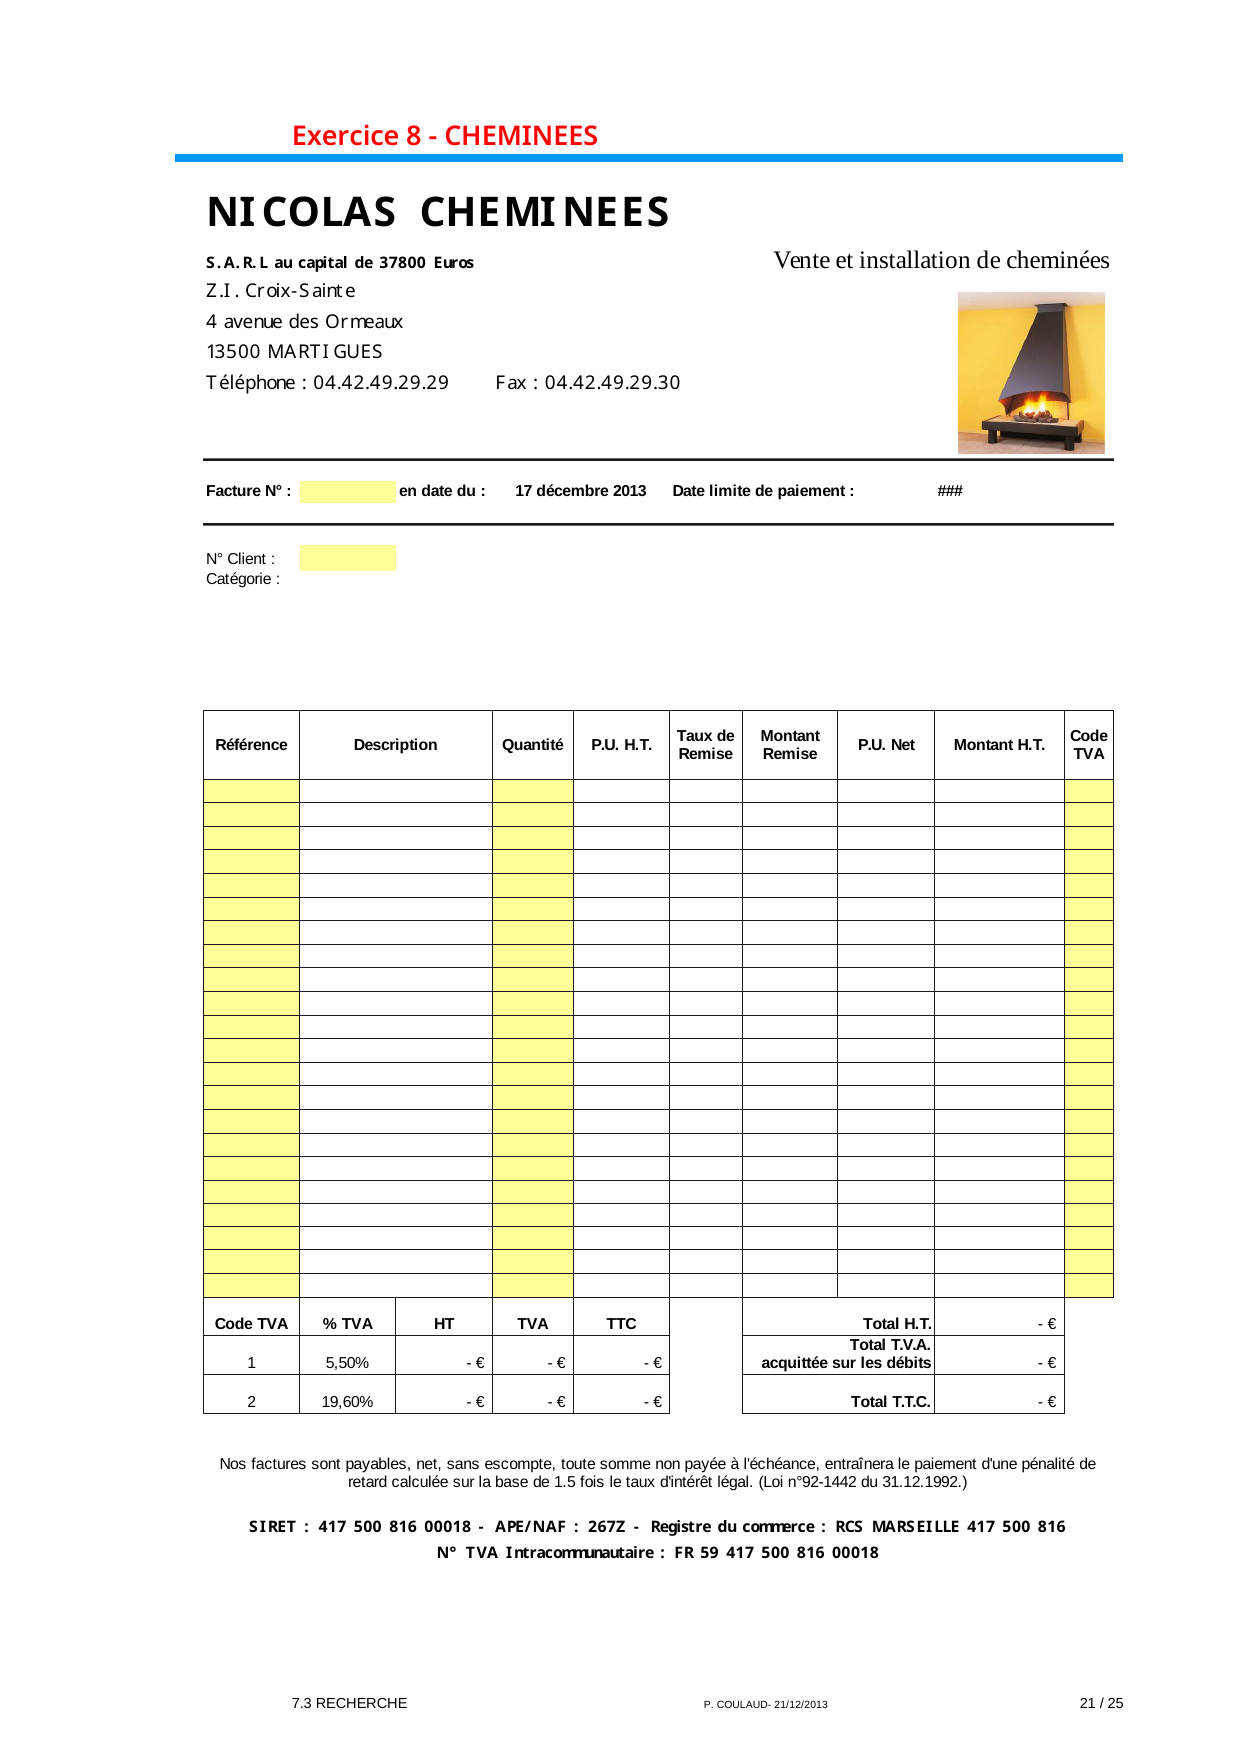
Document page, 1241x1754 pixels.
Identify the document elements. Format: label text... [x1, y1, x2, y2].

subtitle CHEMINEES [175, 117, 1123, 154]
